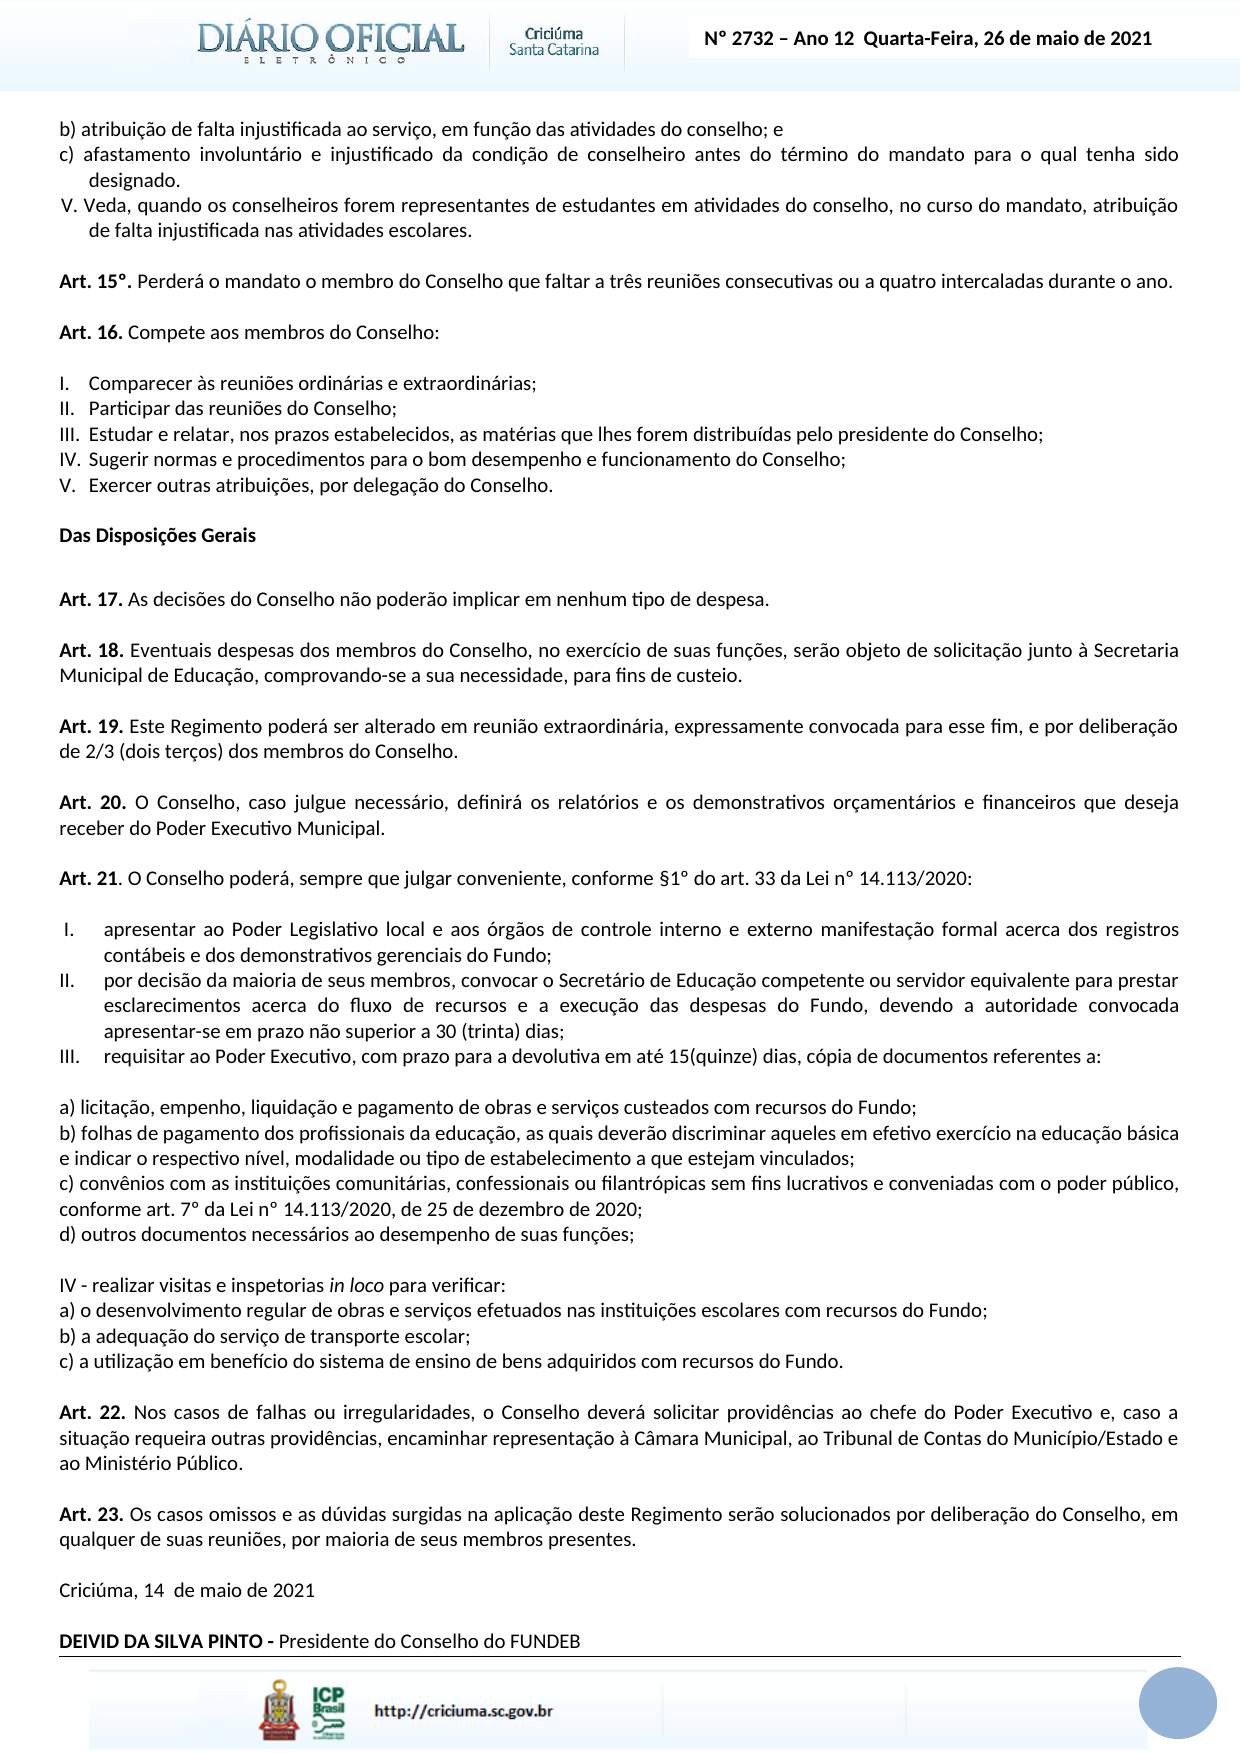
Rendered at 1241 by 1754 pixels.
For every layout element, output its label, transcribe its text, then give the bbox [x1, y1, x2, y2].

text Art. 22. Nos casos de falhas ou irregularidades, o Conselho deverá solicitar providências ao chefe do Poder Executivo e, caso a situação requeira outras providências, encaminhar representação à Câmara Municipal, ao Tribunal de Contas do Município/Estado e ao Ministério Público. [59, 1399, 1181, 1476]
text Das Disposições Gerais [59, 523, 1181, 548]
text V. Veda, quando os conselheiros forem representantes de estudantes em atividades do conselho, no curso do mandato, atribuição de falta injustificada nas atividades escolares. [44, 192, 1181, 243]
text d) outros documentos necessários ao desempenho de suas funções; [59, 1221, 1181, 1247]
text Art. 23. Os casos omissos e as dúvidas surgidas na aplicação deste Regimento serão solucionados por deliberação do Conselho, em qualquer de suas reuniões, por maioria de seus membros presentes. [59, 1501, 1181, 1552]
list Estudar e relatar, nos prazos estabelecidos, as matérias que lhes forem distribuídas pelo presidente do Conselho; [59, 421, 1181, 446]
text I. apresentar ao Poder Legislativo local e aos órgãos de controle interno e externo manifestação formal acerca dos registros contábeis e dos demonstrativos gerenciais do Fundo; [59, 916, 1181, 967]
text Art. 19. Este Regimento poderá ser alterado em reunião extraordinária, expressamente convocada para esse fim, e por deliberação de 2/3 (dois terços) dos membros do Conselho. [59, 713, 1181, 764]
text Art. 21. O Conselho poderá, sempre que julgar conveniente, conforme §1º do art. 33 da Lei nº 14.113/2020: [59, 866, 1181, 891]
text b) folhas de pagamento dos profissionais da educação, as quais deverão discriminar aqueles em efetivo exercício na educação básica e indicar o respectivo nível, modalidade ou tipo de estabelecimento a que estejam vinculados; [59, 1120, 1181, 1171]
list Comparecer às reuniões ordinárias e extraordinárias; [59, 370, 1181, 396]
text DEIVID DA SILVA PINTO - Presidente do Conselho do FUNDEB [59, 1628, 1181, 1656]
text Criciúma, 14 de maio de 2021 [59, 1577, 1181, 1603]
text c) afastamento involuntário e injustificado da condição de conselheiro antes do término do mandato para o qual tenha sido designado. [59, 141, 1181, 192]
text b) atribuição de falta injustificada ao serviço, em função das atividades do conselho; e [59, 116, 1181, 141]
text Art. 15º. Perderá o mandato o membro do Conselho que faltar a três reuniões consecutivas ou a quatro intercaladas durante o ano. [59, 268, 1181, 294]
text c) convênios com as instituições comunitárias, confessionais ou filantrópicas sem fins lucrativos e conveniadas com o poder público, conforme art. 7º da Lei nº 14.113/2020, de 25 de dezembro de 2020; [59, 1171, 1181, 1221]
text Art. 16. Compete aos membros do Conselho: [59, 319, 1181, 345]
list Sugerir normas e procedimentos para o bom desempenho e funcionamento do Conselho; [59, 446, 1181, 472]
text IV - realizar visitas e inspetorias in loco para verificar: [59, 1272, 1181, 1298]
text Art. 20. O Conselho, caso julgue necessário, definirá os relatórios e os demonstrativos orçamentários e financeiros que deseja receber do Poder Executivo Municipal. [59, 789, 1181, 840]
text a) licitação, empenho, liquidação e pagamento de obras e serviços custeados com recursos do Fundo; [59, 1094, 1181, 1120]
text Art. 18. Eventuais despesas dos membros do Conselho, no exercício de suas funções, serão objeto de solicitação junto à Secretaria Municipal de Educação, comprovando-se a sua necessidade, para fins de custeio. [59, 637, 1181, 688]
list Participar das reuniões do Conselho; [59, 396, 1181, 421]
text II. por decisão da maioria de seus membros, convocar o Secretário de Educação competente ou servidor equivalente para prestar esclarecimentos acerca do fluxo de recursos e a execução das despesas do Fundo, devendo a autoridade convocada apresentar-se em prazo não superior a 30 (trinta) dias; [59, 967, 1181, 1043]
text a) o desenvolvimento regular de obras e serviços efetuados nas instituições escolares com recursos do Fundo; [59, 1298, 1181, 1323]
text c) a utilização em benefício do sistema de ensino de bens adquiridos com recursos do Fundo. [59, 1348, 1181, 1374]
text b) a adequação do serviço de transporte escolar; [59, 1323, 1181, 1348]
text Art. 17. As decisões do Conselho não poderão implicar em nenhum tipo de despesa. [59, 586, 1181, 611]
list Exercer outras atribuições, por delegação do Conselho. [59, 472, 1181, 497]
text III. requisitar ao Poder Executivo, com prazo para a devolutiva em até 15(quinze) dias, cópia de documentos referentes a: [59, 1043, 1181, 1069]
